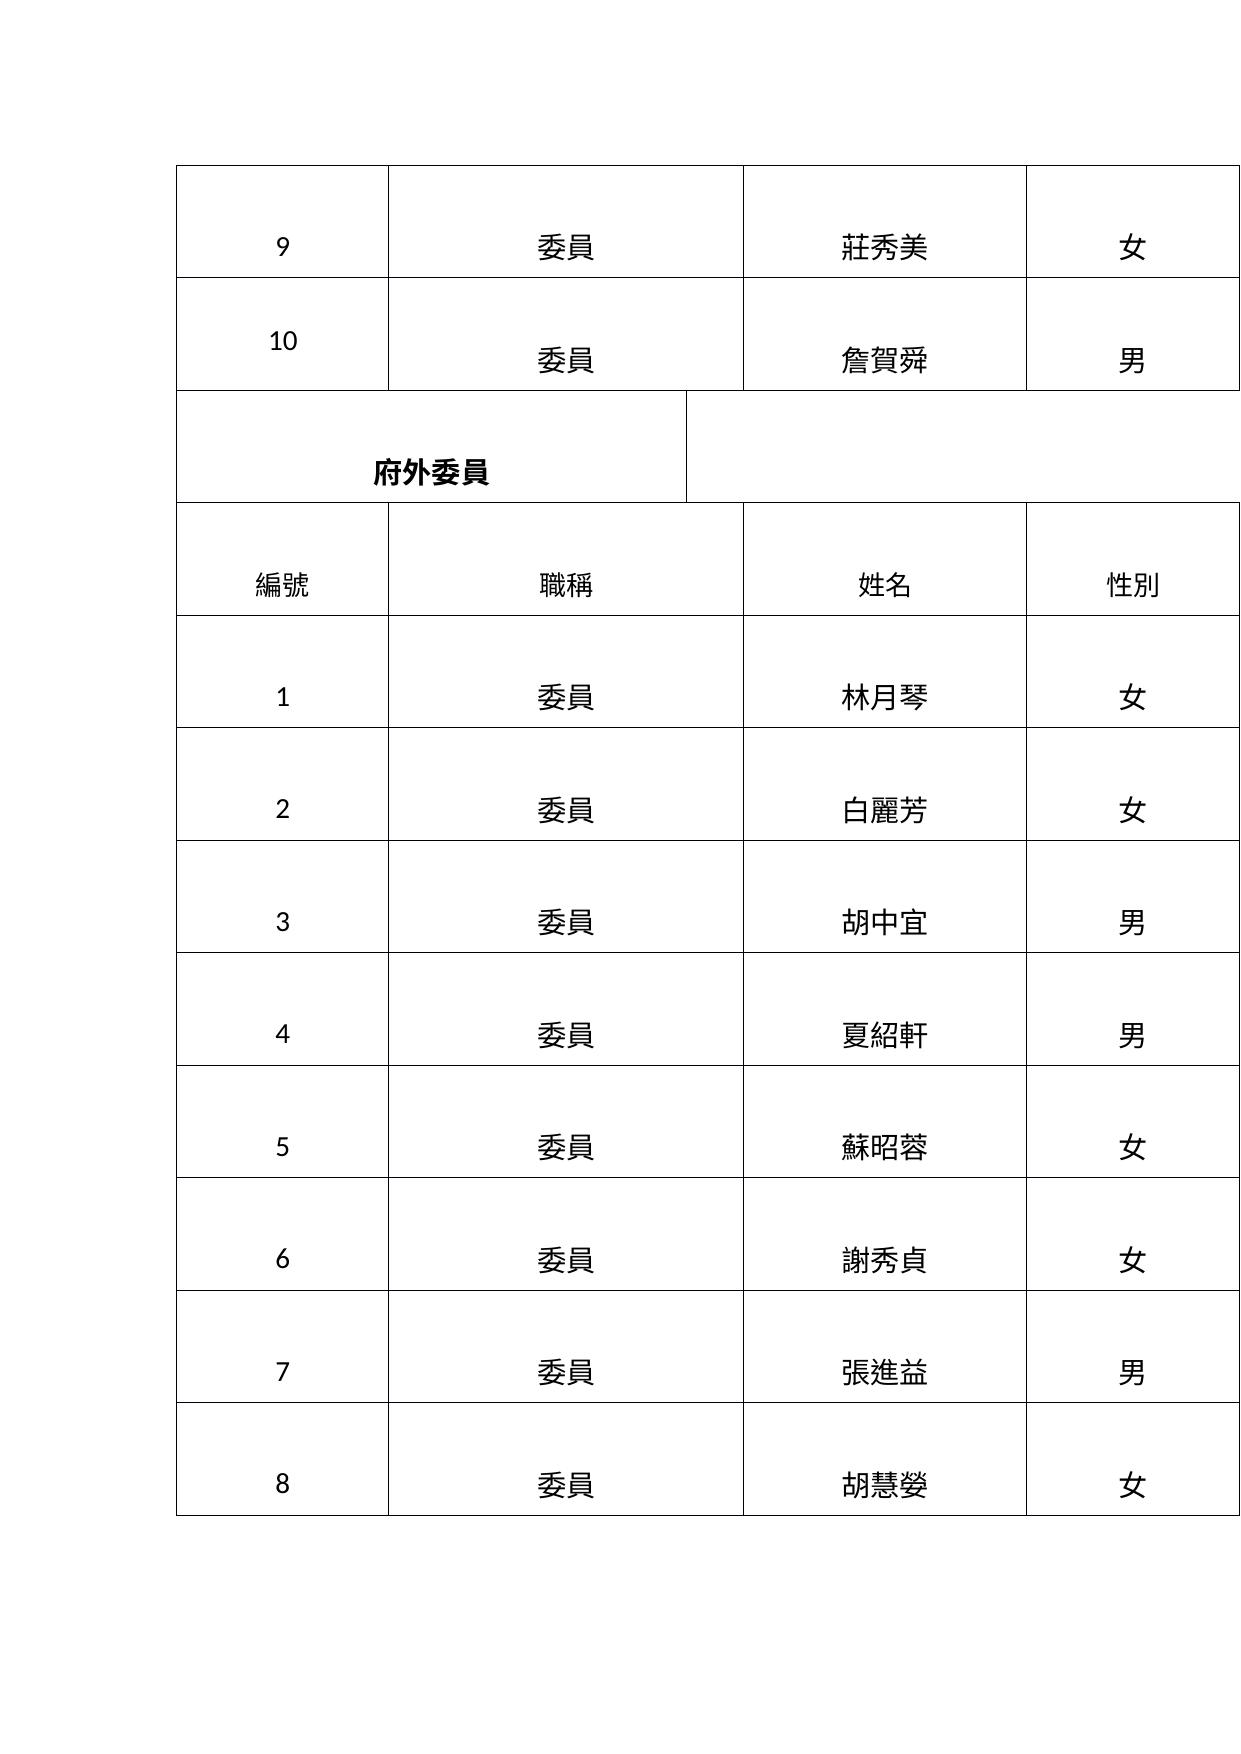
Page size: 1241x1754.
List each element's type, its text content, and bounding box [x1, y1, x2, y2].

table_cell 女 [1027, 1178, 1239, 1289]
table_cell 委員 [389, 1066, 743, 1177]
table_cell 男 [1027, 278, 1239, 389]
table_cell 委員 [389, 278, 743, 389]
table_cell 張進益 [744, 1291, 1026, 1402]
table_cell 5 [177, 1066, 388, 1177]
table_cell 委員 [389, 953, 743, 1064]
table_cell 職稱 [389, 503, 743, 614]
table_cell 胡慧嫈 [744, 1403, 1026, 1514]
table_cell 女 [1027, 1403, 1239, 1514]
table_cell 性別 [1027, 503, 1239, 614]
table_cell 委員 [389, 728, 743, 839]
table_cell 蘇昭蓉 [744, 1066, 1026, 1177]
table_cell 委員 [389, 1178, 743, 1289]
table_cell 女 [1027, 728, 1239, 839]
table_cell 女 [1027, 166, 1239, 277]
table_cell 2 [177, 728, 388, 839]
table_cell 白麗芳 [744, 728, 1026, 839]
table_cell 6 [177, 1178, 388, 1289]
table_cell 委員 [389, 841, 743, 952]
table_cell 女 [1027, 1066, 1239, 1177]
table_cell 委員 [389, 1291, 743, 1402]
table_cell 男 [1027, 953, 1239, 1064]
table_cell 3 [177, 841, 388, 952]
table_cell 莊秀美 [744, 166, 1026, 277]
table_cell 9 [177, 166, 388, 277]
table_cell 詹賀舜 [744, 278, 1026, 389]
table_cell 4 [177, 953, 388, 1064]
table_cell 男 [1027, 841, 1239, 952]
table_cell 姓名 [744, 503, 1026, 614]
table_cell 男 [1027, 1291, 1239, 1402]
table_cell 林月琴 [744, 616, 1026, 727]
table_cell 胡中宜 [744, 841, 1026, 952]
table_cell 1 [177, 616, 388, 727]
table_cell 女 [1027, 616, 1239, 727]
table_cell 委員 [389, 1403, 743, 1514]
table_cell 謝秀貞 [744, 1178, 1026, 1289]
table_cell 10 [177, 278, 388, 389]
table_cell 7 [177, 1291, 388, 1402]
table_cell 委員 [389, 166, 743, 277]
table_cell 編號 [177, 503, 388, 614]
table_cell 夏紹軒 [744, 953, 1026, 1064]
table_cell 委員 [389, 616, 743, 727]
table_cell 府外委員 [177, 391, 686, 502]
table_cell 8 [177, 1403, 388, 1514]
